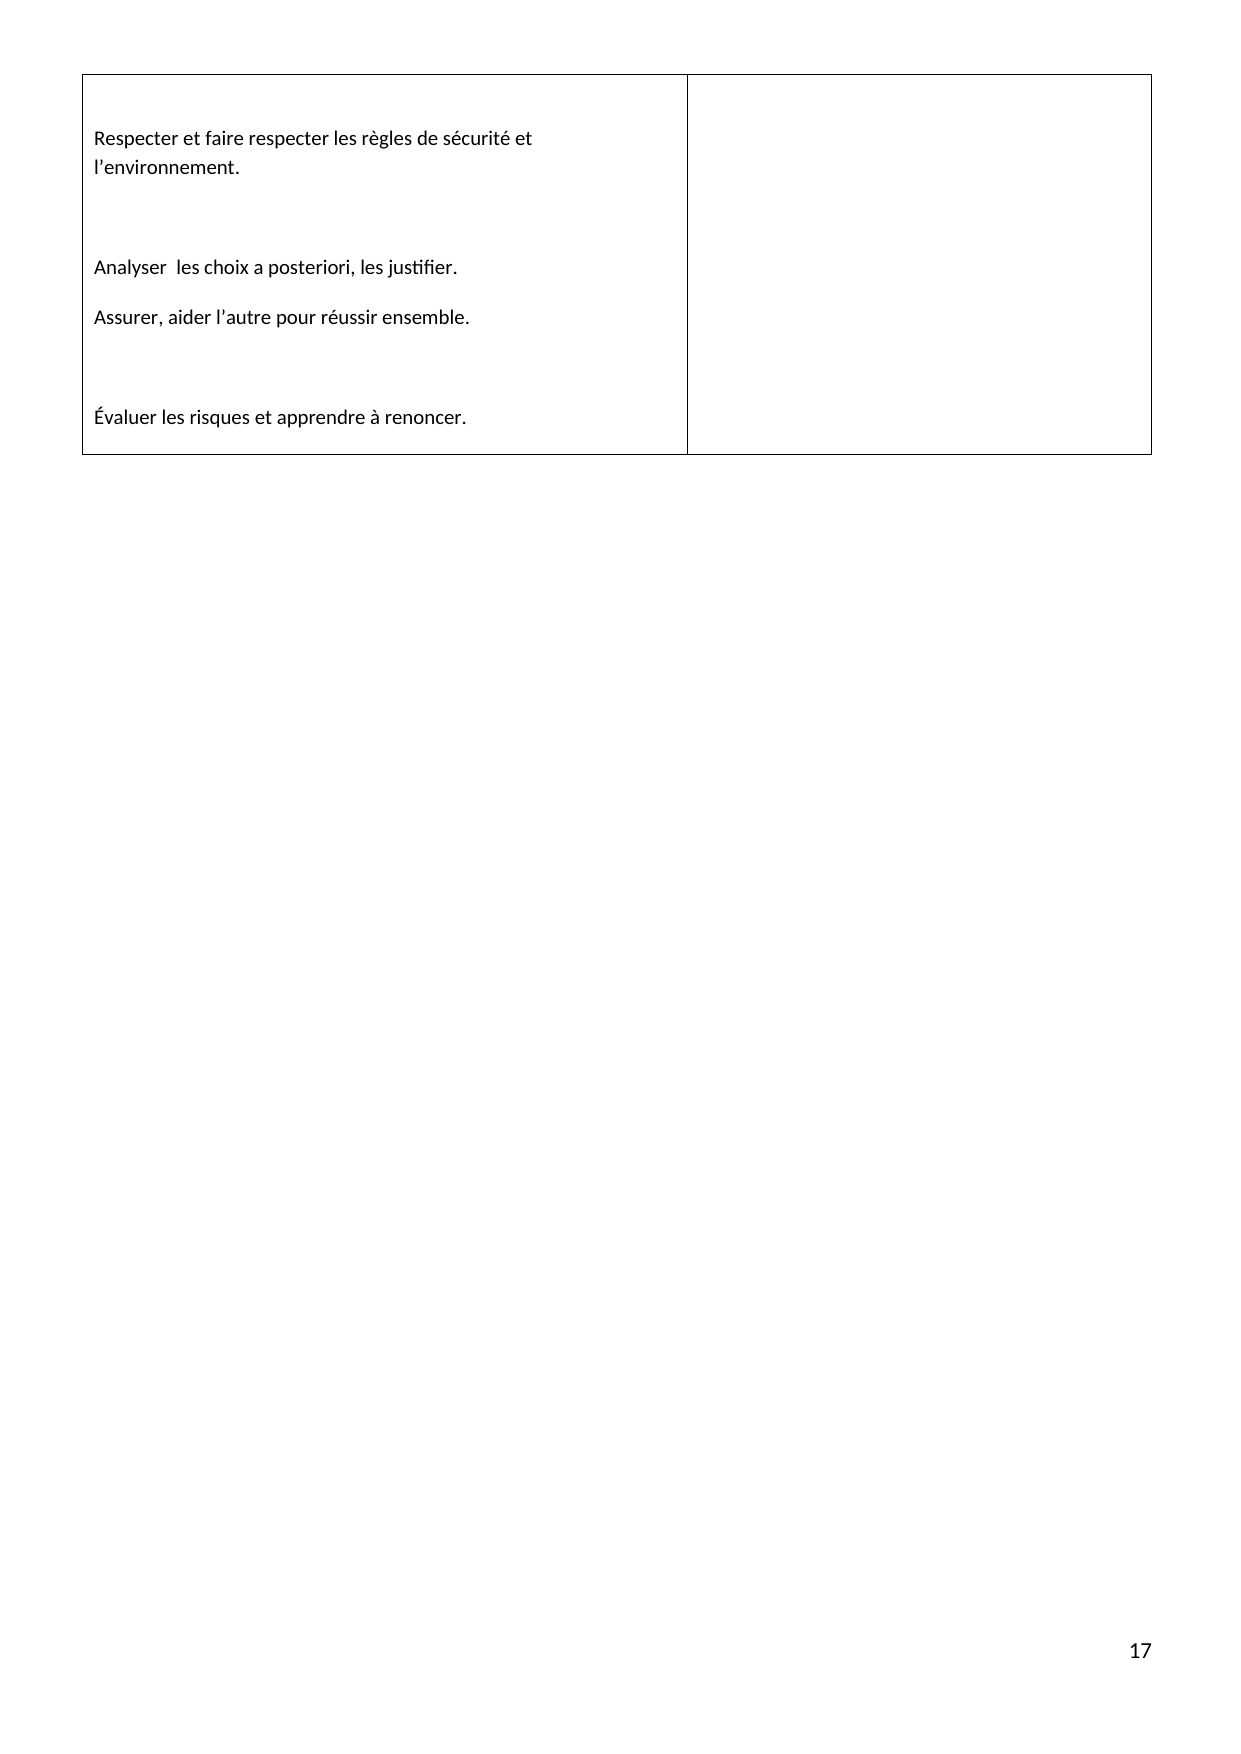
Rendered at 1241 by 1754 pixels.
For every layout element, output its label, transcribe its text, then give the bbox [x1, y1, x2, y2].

table_cell [688, 75, 1151, 454]
table_cell Respecter et faire respecter les règles de sécurité et l’environnement. Analyser les choix a posteriori, les justifier. Assurer, aider l’autre pour réussir ensemble. Évaluer les risques et apprendre à renoncer. [83, 75, 687, 454]
